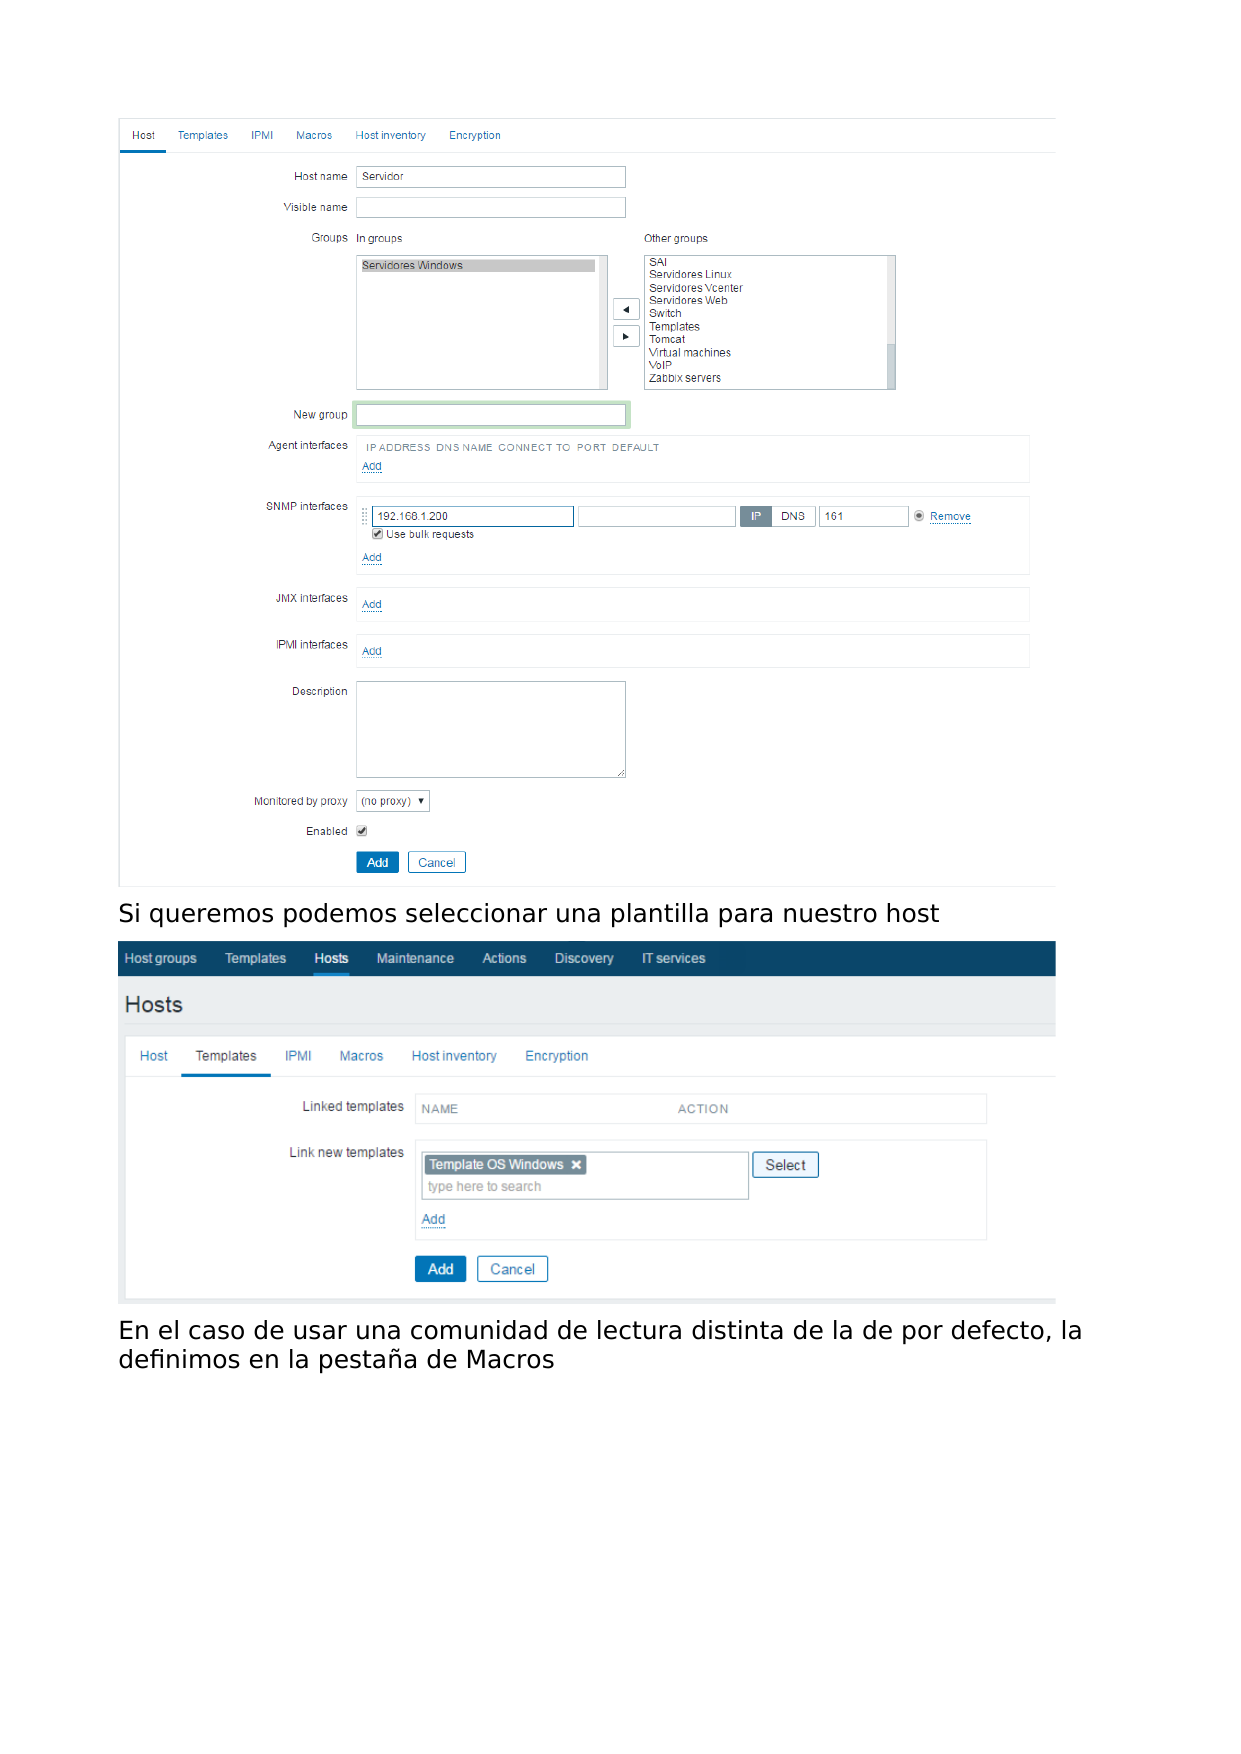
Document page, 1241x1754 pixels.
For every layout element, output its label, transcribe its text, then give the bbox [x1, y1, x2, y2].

text En el caso de usar una comunidad de lectura distinta de la de por defecto, la definimos en la pestaña de Macros [118, 1316, 1122, 1374]
picture [118, 118, 1056, 887]
text Si queremos podemos seleccionar una plantilla para nuestro host [118, 899, 1122, 928]
picture [118, 941, 1056, 1304]
